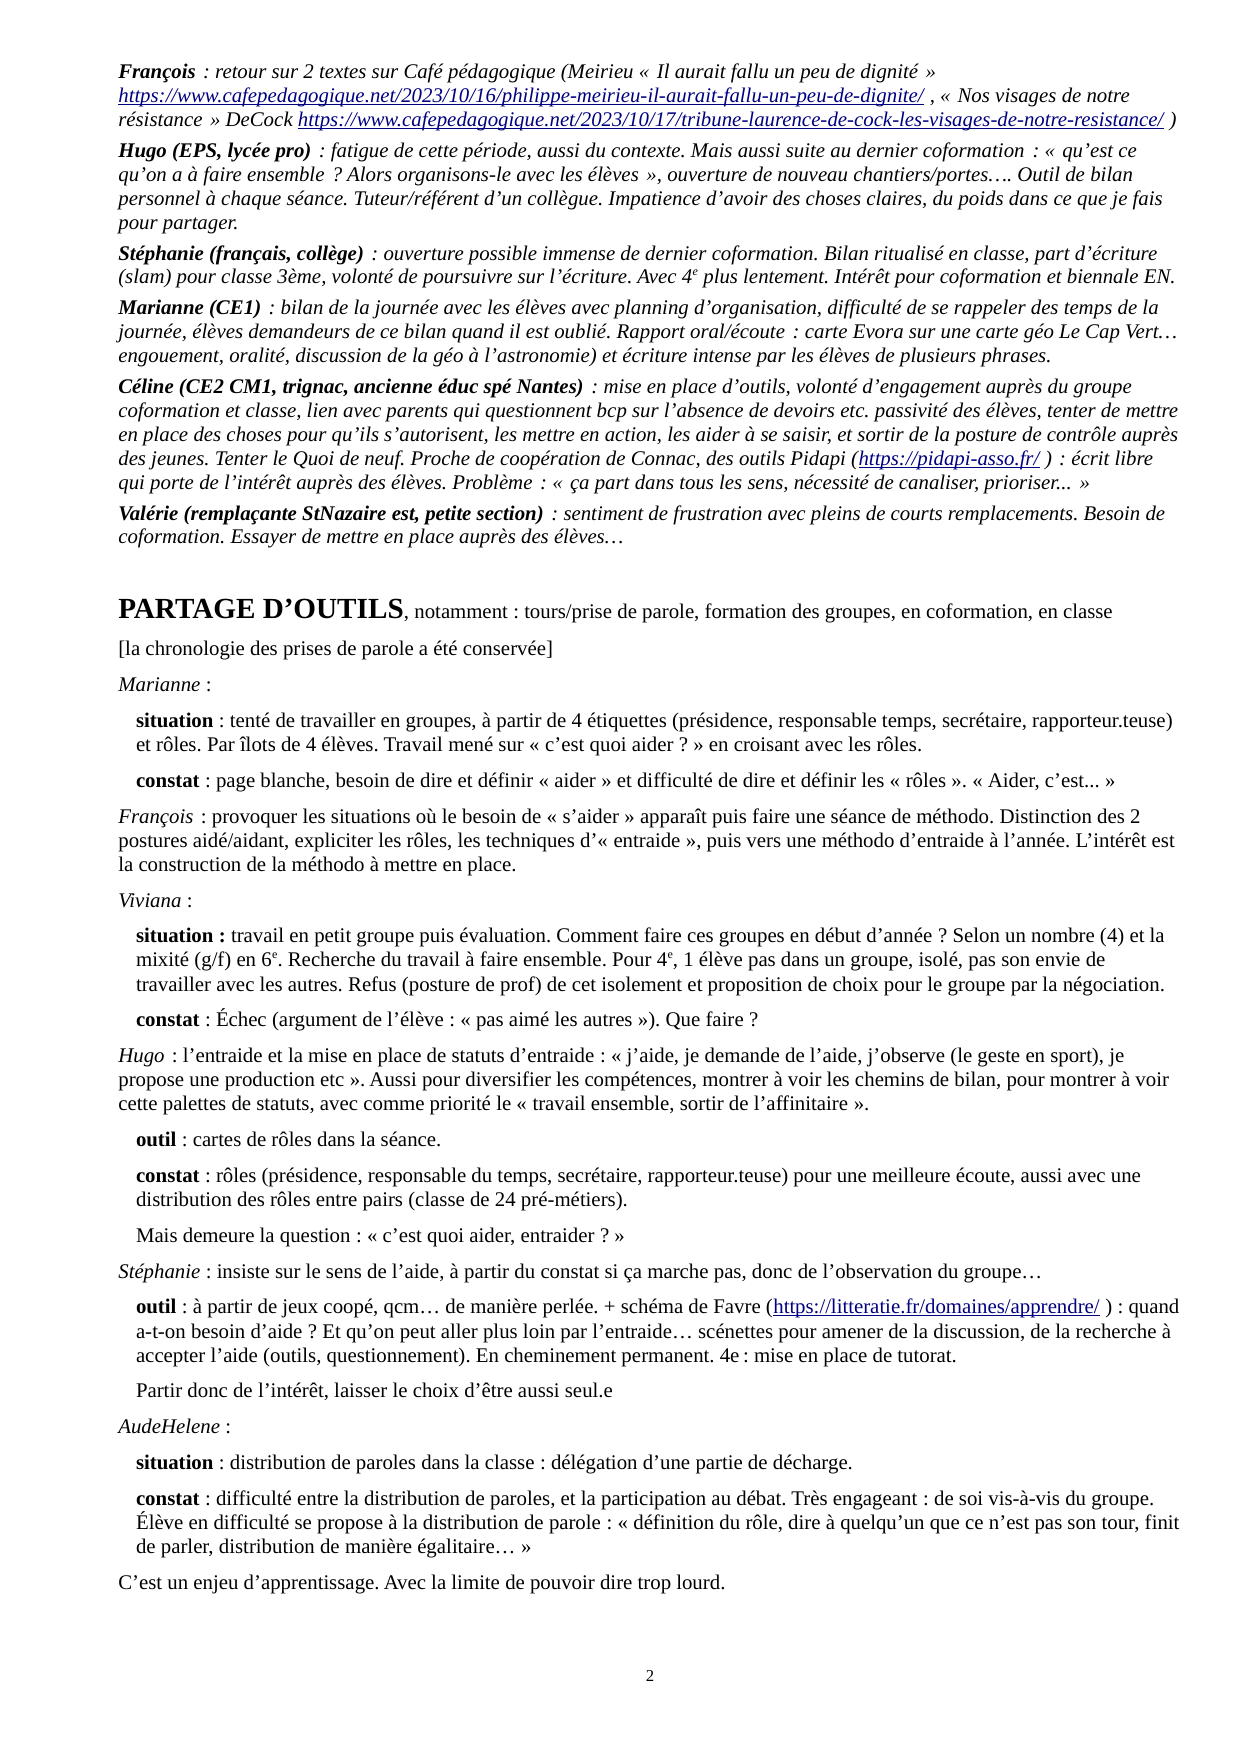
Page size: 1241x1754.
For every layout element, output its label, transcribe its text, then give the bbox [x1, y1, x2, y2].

text Stéphanie (français, collège) : ouverture possible immense de dernier coformation. Bilan ritualisé en classe, part d’écriture (slam) pour classe 3ème, volonté de poursuivre sur l’écriture. Avec 4e plus lentement. Intérêt pour coformation et biennale EN. [118, 240, 1181, 288]
text Marianne : [118, 672, 1181, 696]
text situation : distribution de paroles dans la classe : délégation d’une partie de décharge. [136, 1450, 1181, 1474]
text Mais demeure la question : « c’est quoi aider, entraider ? » [136, 1223, 1181, 1247]
text outil : à partir de jeux coopé, qcm… de manière perlée. + schéma de Favre (https://litteratie.fr/domaines/apprendre/ ) : quand a-t-on besoin d’aide ? Et qu’on peut aller plus loin par l’entraide… scénettes pour amener de la discussion, de la recherche à accepter l’aide (outils, questionnement). En cheminement permanent. 4e : mise en place de tutorat. [136, 1294, 1181, 1367]
text Viviana : [118, 887, 1181, 912]
text Marianne (CE1) : bilan de la journée avec les élèves avec planning d’organisation, difficulté de se rappeler des temps de la journée, élèves demandeurs de ce bilan quand il est oublié. Rapport oral/écoute : carte Evora sur une carte géo Le Cap Vert… engouement, oralité, discussion de la géo à l’astronomie) et écriture intense par les élèves de plusieurs phrases. [118, 295, 1181, 367]
text outil : cartes de rôles dans la séance. [136, 1127, 1181, 1151]
text constat : rôles (présidence, responsable du temps, secrétaire, rapporteur.teuse) pour une meilleure écoute, aussi avec une distribution des rôles entre pairs (classe de 24 pré-métiers). [136, 1163, 1181, 1211]
text Céline (CE2 CM1, trignac, ancienne éduc spé Nantes) : mise en place d’outils, volonté d’engagement auprès du groupe coformation et classe, lien avec parents qui questionnent bcp sur l’absence de devoirs etc. passivité des élèves, tenter de mettre en place des choses pour qu’ils s’autorisent, les mettre en action, les aider à se saisir, et sortir de la posture de contrôle auprès des jeunes. Tenter le Quoi de neuf. Proche de coopération de Connac, des outils Pidapi (https://pidapi-asso.fr/ ) : écrit libre qui porte de l’intérêt auprès des élèves. Problème : « ça part dans tous les sens, nécessité de canaliser, prioriser... » [118, 374, 1181, 494]
text C’est un enjeu d’apprentissage. Avec la limite de pouvoir dire trop lourd. [118, 1570, 1181, 1594]
text constat : difficulté entre la distribution de paroles, et la participation au débat. Très engageant : de soi vis-à-vis du groupe. Élève en difficulté se propose à la distribution de parole : « définition du rôle, dire à quelqu’un que ce n’est pas son tour, finit de parler, distribution de manière égalitaire… » [136, 1486, 1181, 1558]
text Partir donc de l’intérêt, laisser le choix d’être aussi seul.e [136, 1378, 1181, 1402]
text François : retour sur 2 textes sur Café pédagogique (Meirieu « Il aurait fallu un peu de dignité » https://www.cafepedagogique.net/2023/10/16/philippe-meirieu-il-aurait-fallu-un-peu-de-dignite/ , « Nos visages de notre résistance » DeCock https://www.cafepedagogique.net/2023/10/17/tribune-laurence-de-cock-les-visages-de-notre-resistance/ ) [118, 59, 1181, 131]
text situation : tenté de travailler en groupes, à partir de 4 étiquettes (présidence, responsable temps, secrétaire, rapporteur.teuse) et rôles. Par îlots de 4 élèves. Travail mené sur « c’est quoi aider ? » en croisant avec les rôles. [136, 708, 1181, 756]
text François : provoquer les situations où le besoin de « s’aider » apparaît puis faire une séance de méthodo. Distinction des 2 postures aidé/aidant, expliciter les rôles, les techniques d’« entraide », puis vers une méthodo d’entraide à l’année. L’intérêt est la construction de la méthodo à mettre en place. [118, 803, 1181, 876]
text Valérie (remplaçante StNazaire est, petite section) : sentiment de frustration avec pleins de courts remplacements. Besoin de coformation. Essayer de mettre en place auprès des élèves… [118, 500, 1181, 548]
text [la chronologie des prises de parole a été conservée] [118, 636, 1181, 660]
text situation : travail en petit groupe puis évaluation. Comment faire ces groupes en début d’année ? Selon un nombre (4) et la mixité (g/f) en 6e. Recherche du travail à faire ensemble. Pour 4e, 1 élève pas dans un groupe, isolé, pas son envie de travailler avec les autres. Refus (posture de prof) de cet isolement et proposition de choix pour le groupe par la négociation. [136, 923, 1181, 996]
text constat : page blanche, besoin de dire et définir « aider » et difficulté de dire et définir les « rôles ». « Aider, c’est... » [136, 768, 1181, 792]
text AudeHelene : [118, 1414, 1181, 1438]
text Hugo : l’entraide et la mise en place de statuts d’entraide : « j’aide, je demande de l’aide, j’observe (le geste en sport), je propose une production etc ». Aussi pour diversifier les compétences, montrer à voir les chemins de bilan, pour montrer à voir cette palettes de statuts, avec comme priorité le « travail ensemble, sortir de l’affinitaire ». [118, 1043, 1181, 1115]
text PARTAGE D’OUTILS, notamment : tours/prise de parole, formation des groupes, en coformation, en classe [118, 591, 1181, 624]
text Hugo (EPS, lycée pro) : fatigue de cette période, aussi du contexte. Mais aussi suite au dernier coformation : « qu’est ce qu’on a à faire ensemble ? Alors organisons-le avec les élèves », ouverture de nouveau chantiers/portes…. Outil de bilan personnel à chaque séance. Tuteur/référent d’un collègue. Impatience d’avoir des choses claires, du poids dans ce que je fais pour partager. [118, 138, 1181, 234]
text Stéphanie : insiste sur le sens de l’aide, à partir du constat si ça marche pas, donc de l’observation du groupe… [118, 1259, 1181, 1283]
text constat : Échec (argument de l’élève : « pas aimé les autres »). Que faire ? [136, 1007, 1181, 1031]
